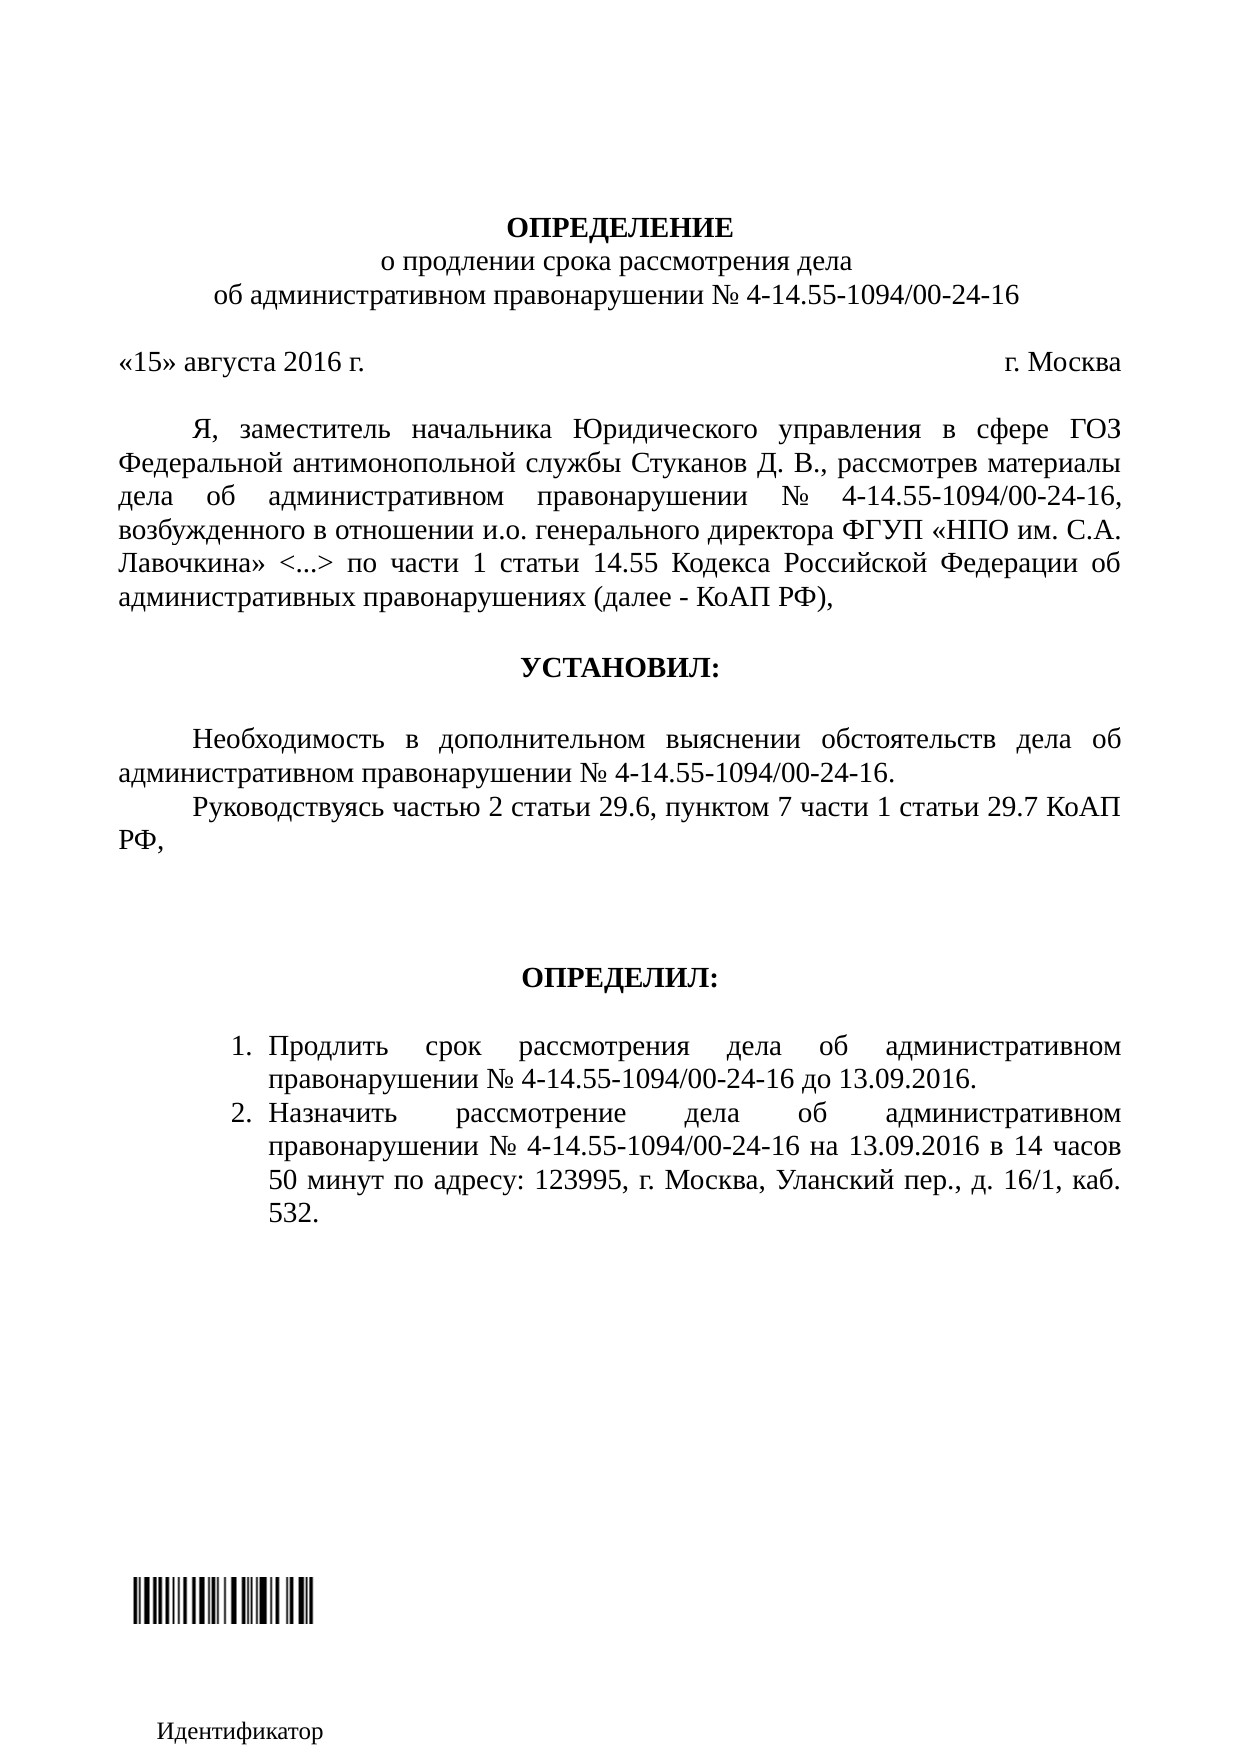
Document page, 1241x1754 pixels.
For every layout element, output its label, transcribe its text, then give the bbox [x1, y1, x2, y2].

text ОПРЕДЕЛЕНИЕ [118, 210, 1122, 243]
list Продлить срок рассмотрения дела об административном правонарушении № 4-14.55-1094/00-24-16 до 13.09.2016. [231, 1028, 1122, 1095]
picture [118, 1577, 331, 1624]
list Назначить рассмотрение дела об административном правонарушении № 4-14.55-1094/00-24-16 на 13.09.2016 в 14 часов 50 минут по адресу: 123995, г. Москва, Уланский пер., д. 16/1, каб. 532. [231, 1095, 1122, 1229]
text Необходимость в дополнительном выяснении обстоятельств дела об административном правонарушении № 4-14.55-1094/00-24-16. [118, 722, 1122, 789]
text «15» августа 2016 г. г. Москва [118, 344, 1122, 378]
text о продлении срока рассмотрения дела [118, 243, 1122, 277]
text ОПРЕДЕЛИЛ: [118, 961, 1122, 994]
text УСТАНОВИЛ: [118, 646, 1122, 684]
text Руководствуясь частью 2 статьи 29.6, пунктом 7 части 1 статьи 29.7 КоАП РФ, [118, 789, 1122, 856]
text об административном правонарушении № 4-14.55-1094/00-24-16 [118, 277, 1122, 311]
text Я, заместитель начальника Юридического управления в сфере ГОЗ Федеральной антимонопольной службы Стуканов Д. В., рассмотрев материалы дела об административном правонарушении № 4-14.55-1094/00-24-16, возбужденного в отношении и.о. генерального директора ФГУП «НПО им. С.А. Лавочкина» <...> по части 1 статьи 14.55 Кодекса Российской Федерации об административных правонарушениях (далее - КоАП РФ), [118, 411, 1122, 612]
